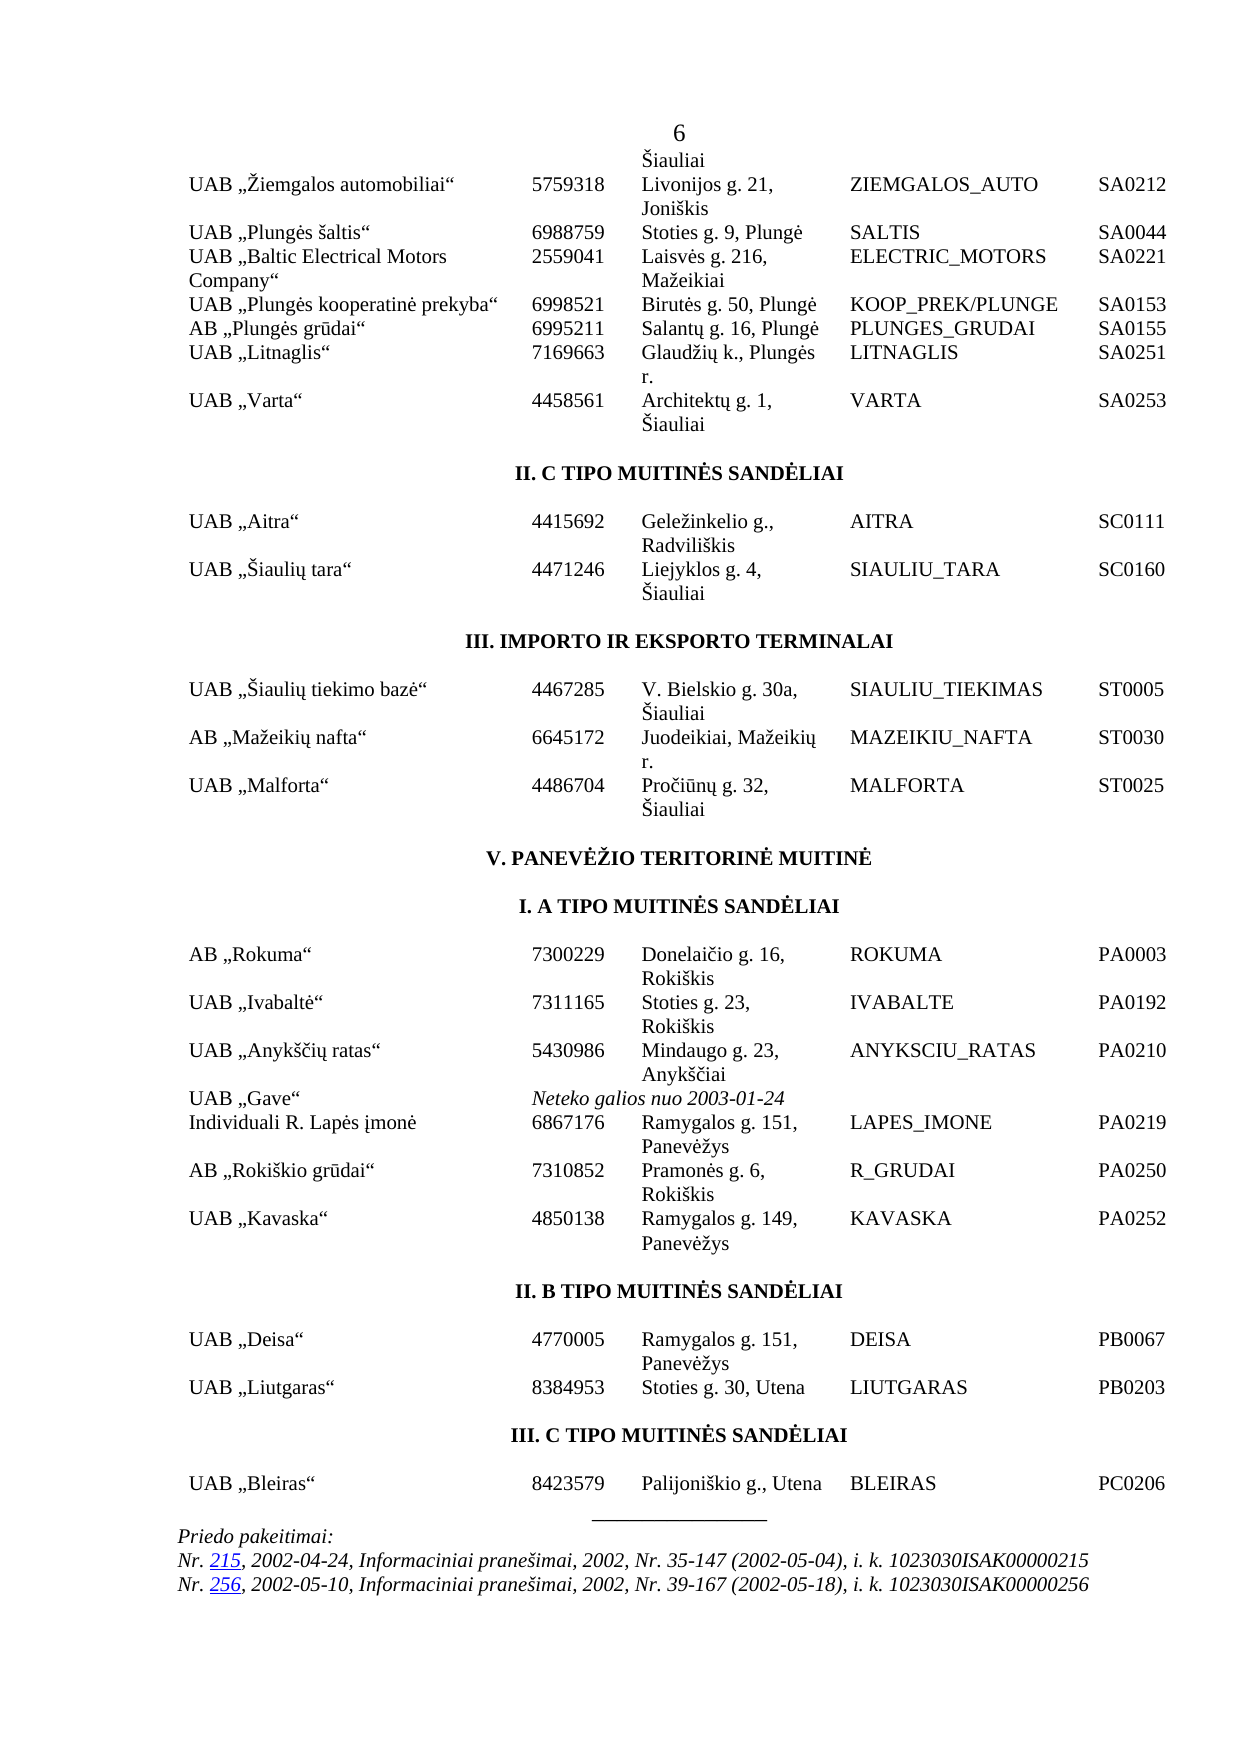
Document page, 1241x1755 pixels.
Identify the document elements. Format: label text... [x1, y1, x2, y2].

table_cell KAVASKA [839, 1206, 1087, 1254]
table_cell MALFORTA [839, 773, 1087, 821]
table_cell [1087, 1255, 1181, 1278]
table_cell V. PANEVĖŽIO TERITORINĖ MUITINĖ [177, 845, 1181, 869]
table_cell Šiauliai [630, 148, 838, 172]
table_cell [520, 653, 630, 677]
table_cell [1087, 605, 1181, 629]
table_cell DEISA [839, 1327, 1087, 1375]
table_cell LAPES_IMONE [839, 1110, 1087, 1158]
table_cell [177, 1447, 520, 1471]
table_cell SA0221 [1087, 244, 1181, 292]
table_cell Palijoniškio g., Utena [630, 1471, 838, 1495]
table_cell [520, 485, 630, 508]
table_cell ELECTRIC_MOTORS [839, 244, 1087, 292]
table_cell [630, 1399, 838, 1423]
table_cell [177, 821, 520, 845]
table_cell [177, 653, 520, 677]
table_cell UAB „Plungės kooperatinė prekyba“ [177, 292, 520, 316]
table_cell [839, 605, 1087, 629]
table_cell UAB „Malforta“ [177, 773, 520, 821]
table_cell LITNAGLIS [839, 340, 1087, 388]
table_cell 4467285 [520, 677, 630, 725]
table_cell [630, 1447, 838, 1471]
table_cell [630, 436, 838, 460]
table_cell V. Bielskio g. 30a, Šiauliai [630, 677, 838, 725]
table_cell [1087, 436, 1181, 460]
table_cell 7169663 [520, 340, 630, 388]
table_cell [1087, 918, 1181, 942]
table_cell [520, 870, 630, 893]
table_cell [520, 436, 630, 460]
table_cell SIAULIU_TIEKIMAS [839, 677, 1087, 725]
table_cell SC0111 [1087, 509, 1181, 557]
table_cell Juodeikiai, Mažeikių r. [630, 725, 838, 773]
table_cell 4486704 [520, 773, 630, 821]
table_cell [839, 1447, 1087, 1471]
text Nr. 215, 2002-04-24, Informaciniai pranešimai, 2002, Nr. 35-147 (2002-05-04), i. k. 1023030ISAK00000215 [177, 1548, 1181, 1572]
table_cell 6998521 [520, 292, 630, 316]
table_cell SA0153 [1087, 292, 1181, 316]
table_cell UAB „Gave“ [177, 1086, 520, 1110]
table_cell [1087, 485, 1181, 508]
table_cell VARTA [839, 388, 1087, 436]
table_cell PA0250 [1087, 1158, 1181, 1206]
table_cell Salantų g. 16, Plungė [630, 316, 838, 340]
table_cell PA0003 [1087, 942, 1181, 990]
table_cell [630, 1255, 838, 1278]
table_cell [1087, 148, 1181, 172]
table_cell Pročiūnų g. 32, Šiauliai [630, 773, 838, 821]
table_cell [630, 870, 838, 893]
table_cell MAZEIKIU_NAFTA [839, 725, 1087, 773]
table_cell Ramygalos g. 149, Panevėžys [630, 1206, 838, 1254]
table_cell [177, 605, 520, 629]
table_cell [839, 1303, 1087, 1327]
table_cell PB0203 [1087, 1375, 1181, 1399]
table_cell 4471246 [520, 557, 630, 605]
table_cell Birutės g. 50, Plungė [630, 292, 838, 316]
table_cell 6867176 [520, 1110, 630, 1158]
table_cell [177, 485, 520, 508]
table_cell [630, 605, 838, 629]
table_cell UAB „Plungės šaltis“ [177, 220, 520, 244]
table_cell AITRA [839, 509, 1087, 557]
table_cell SA0044 [1087, 220, 1181, 244]
table_cell 7300229 [520, 942, 630, 990]
table_cell ZIEMGALOS_AUTO [839, 172, 1087, 220]
table_cell Livonijos g. 21, Joniškis [630, 172, 838, 220]
table_cell SA0212 [1087, 172, 1181, 220]
table_cell [520, 1303, 630, 1327]
table_cell IVABALTE [839, 990, 1087, 1038]
table_cell I. A TIPO MUITINĖS SANDĖLIAI [177, 894, 1181, 918]
table_cell [177, 1255, 520, 1278]
table_cell [177, 1399, 520, 1423]
table_cell 4770005 [520, 1327, 630, 1375]
table_cell BLEIRAS [839, 1471, 1087, 1495]
table_cell PLUNGES_GRUDAI [839, 316, 1087, 340]
table_cell UAB „Ivabaltė“ [177, 990, 520, 1038]
table_cell UAB „Žiemgalos automobiliai“ [177, 172, 520, 220]
table_cell [839, 821, 1087, 845]
table_cell Pramonės g. 6, Rokiškis [630, 1158, 838, 1206]
table_cell PB0067 [1087, 1327, 1181, 1375]
table_cell PC0206 [1087, 1471, 1181, 1495]
table_cell SC0160 [1087, 557, 1181, 605]
table_cell II. C TIPO MUITINĖS SANDĖLIAI [177, 460, 1181, 484]
table_cell [1087, 870, 1181, 893]
table_cell [839, 1399, 1087, 1423]
table_cell SALTIS [839, 220, 1087, 244]
table_cell [520, 821, 630, 845]
table_cell [520, 148, 630, 172]
table_cell ST0025 [1087, 773, 1181, 821]
table_cell [839, 1255, 1087, 1278]
table_cell ST0005 [1087, 677, 1181, 725]
table_cell [177, 1303, 520, 1327]
table_cell UAB „Šiaulių tiekimo bazė“ [177, 677, 520, 725]
table_cell 4415692 [520, 509, 630, 557]
table_cell SA0251 [1087, 340, 1181, 388]
table_cell [177, 148, 520, 172]
table_cell UAB „Varta“ [177, 388, 520, 436]
table_cell 7310852 [520, 1158, 630, 1206]
text Priedo pakeitimai: [177, 1524, 1181, 1548]
table_cell 5430986 [520, 1038, 630, 1086]
table_cell Individuali R. Lapės įmonė [177, 1110, 520, 1158]
table_cell UAB „Bleiras“ [177, 1471, 520, 1495]
table_cell [630, 821, 838, 845]
table_cell Mindaugo g. 23, Anykščiai [630, 1038, 838, 1086]
table_cell 6988759 [520, 220, 630, 244]
table_cell LIUTGARAS [839, 1375, 1087, 1399]
table_cell Ramygalos g. 151, Panevėžys [630, 1110, 838, 1158]
table_cell 7311165 [520, 990, 630, 1038]
table_cell Laisvės g. 216, Mažeikiai [630, 244, 838, 292]
table_cell 2559041 [520, 244, 630, 292]
table_cell Stoties g. 9, Plungė [630, 220, 838, 244]
table_cell UAB „Kavaska“ [177, 1206, 520, 1254]
table_cell PA0252 [1087, 1206, 1181, 1254]
table_cell Neteko galios nuo 2003-01-24 [520, 1086, 1181, 1110]
table_cell ST0030 [1087, 725, 1181, 773]
table_cell [520, 605, 630, 629]
table_cell [1087, 653, 1181, 677]
table_cell III. C TIPO MUITINĖS SANDĖLIAI [177, 1423, 1181, 1447]
text ______________ [177, 1495, 1181, 1524]
table_cell Geležinkelio g., Radviliškis [630, 509, 838, 557]
table_cell Architektų g. 1, Šiauliai [630, 388, 838, 436]
table_cell [1087, 1447, 1181, 1471]
table_cell [630, 918, 838, 942]
table_cell SA0253 [1087, 388, 1181, 436]
table_cell [1087, 1399, 1181, 1423]
table_cell ROKUMA [839, 942, 1087, 990]
table_cell III. IMPORTO IR EKSPORTO TERMINALAI [177, 629, 1181, 653]
table_cell [839, 148, 1087, 172]
table_cell [839, 653, 1087, 677]
table_cell [520, 918, 630, 942]
table_cell ANYKSCIU_RATAS [839, 1038, 1087, 1086]
table_cell 6995211 [520, 316, 630, 340]
table_cell 4458561 [520, 388, 630, 436]
table_cell 6645172 [520, 725, 630, 773]
table_cell SIAULIU_TARA [839, 557, 1087, 605]
table_cell UAB „Litnaglis“ [177, 340, 520, 388]
table_cell [1087, 1303, 1181, 1327]
table_cell 5759318 [520, 172, 630, 220]
table_cell AB „Plungės grūdai“ [177, 316, 520, 340]
table_cell 8384953 [520, 1375, 630, 1399]
table_cell Stoties g. 23, Rokiškis [630, 990, 838, 1038]
table_cell [520, 1447, 630, 1471]
table_cell UAB „Baltic Electrical Motors Company“ [177, 244, 520, 292]
table_cell Stoties g. 30, Utena [630, 1375, 838, 1399]
table_cell [839, 436, 1087, 460]
table_cell KOOP_PREK/PLUNGE [839, 292, 1087, 316]
table_cell [177, 436, 520, 460]
table_cell UAB „Šiaulių tara“ [177, 557, 520, 605]
table_cell AB „Rokiškio grūdai“ [177, 1158, 520, 1206]
table_cell AB „Rokuma“ [177, 942, 520, 990]
table_cell [839, 485, 1087, 508]
table_cell Donelaičio g. 16, Rokiškis [630, 942, 838, 990]
table_cell II. B TIPO MUITINĖS SANDĖLIAI [177, 1279, 1181, 1303]
text Nr. 256, 2002-05-10, Informaciniai pranešimai, 2002, Nr. 39-167 (2002-05-18), i. k. 1023030ISAK00000256 [177, 1572, 1181, 1596]
table_cell UAB „Anykščių ratas“ [177, 1038, 520, 1086]
table_cell [630, 485, 838, 508]
table_cell R_GRUDAI [839, 1158, 1087, 1206]
table_cell [520, 1255, 630, 1278]
table_cell [177, 918, 520, 942]
table_cell 4850138 [520, 1206, 630, 1254]
table_cell UAB „Aitra“ [177, 509, 520, 557]
table_cell AB „Mažeikių nafta“ [177, 725, 520, 773]
table_cell [1087, 821, 1181, 845]
table_cell 8423579 [520, 1471, 630, 1495]
table_cell Glaudžių k., Plungės r. [630, 340, 838, 388]
table_cell SA0155 [1087, 316, 1181, 340]
table_cell Ramygalos g. 151, Panevėžys [630, 1327, 838, 1375]
table_cell PA0192 [1087, 990, 1181, 1038]
table_cell PA0210 [1087, 1038, 1181, 1086]
table_cell [520, 1399, 630, 1423]
table_cell UAB „Liutgaras“ [177, 1375, 520, 1399]
table_cell [839, 918, 1087, 942]
table_cell [630, 653, 838, 677]
table_cell UAB „Deisa“ [177, 1327, 520, 1375]
table_cell PA0219 [1087, 1110, 1181, 1158]
table_cell [839, 870, 1087, 893]
table_cell [177, 870, 520, 893]
table_cell [630, 1303, 838, 1327]
table_cell Liejyklos g. 4, Šiauliai [630, 557, 838, 605]
